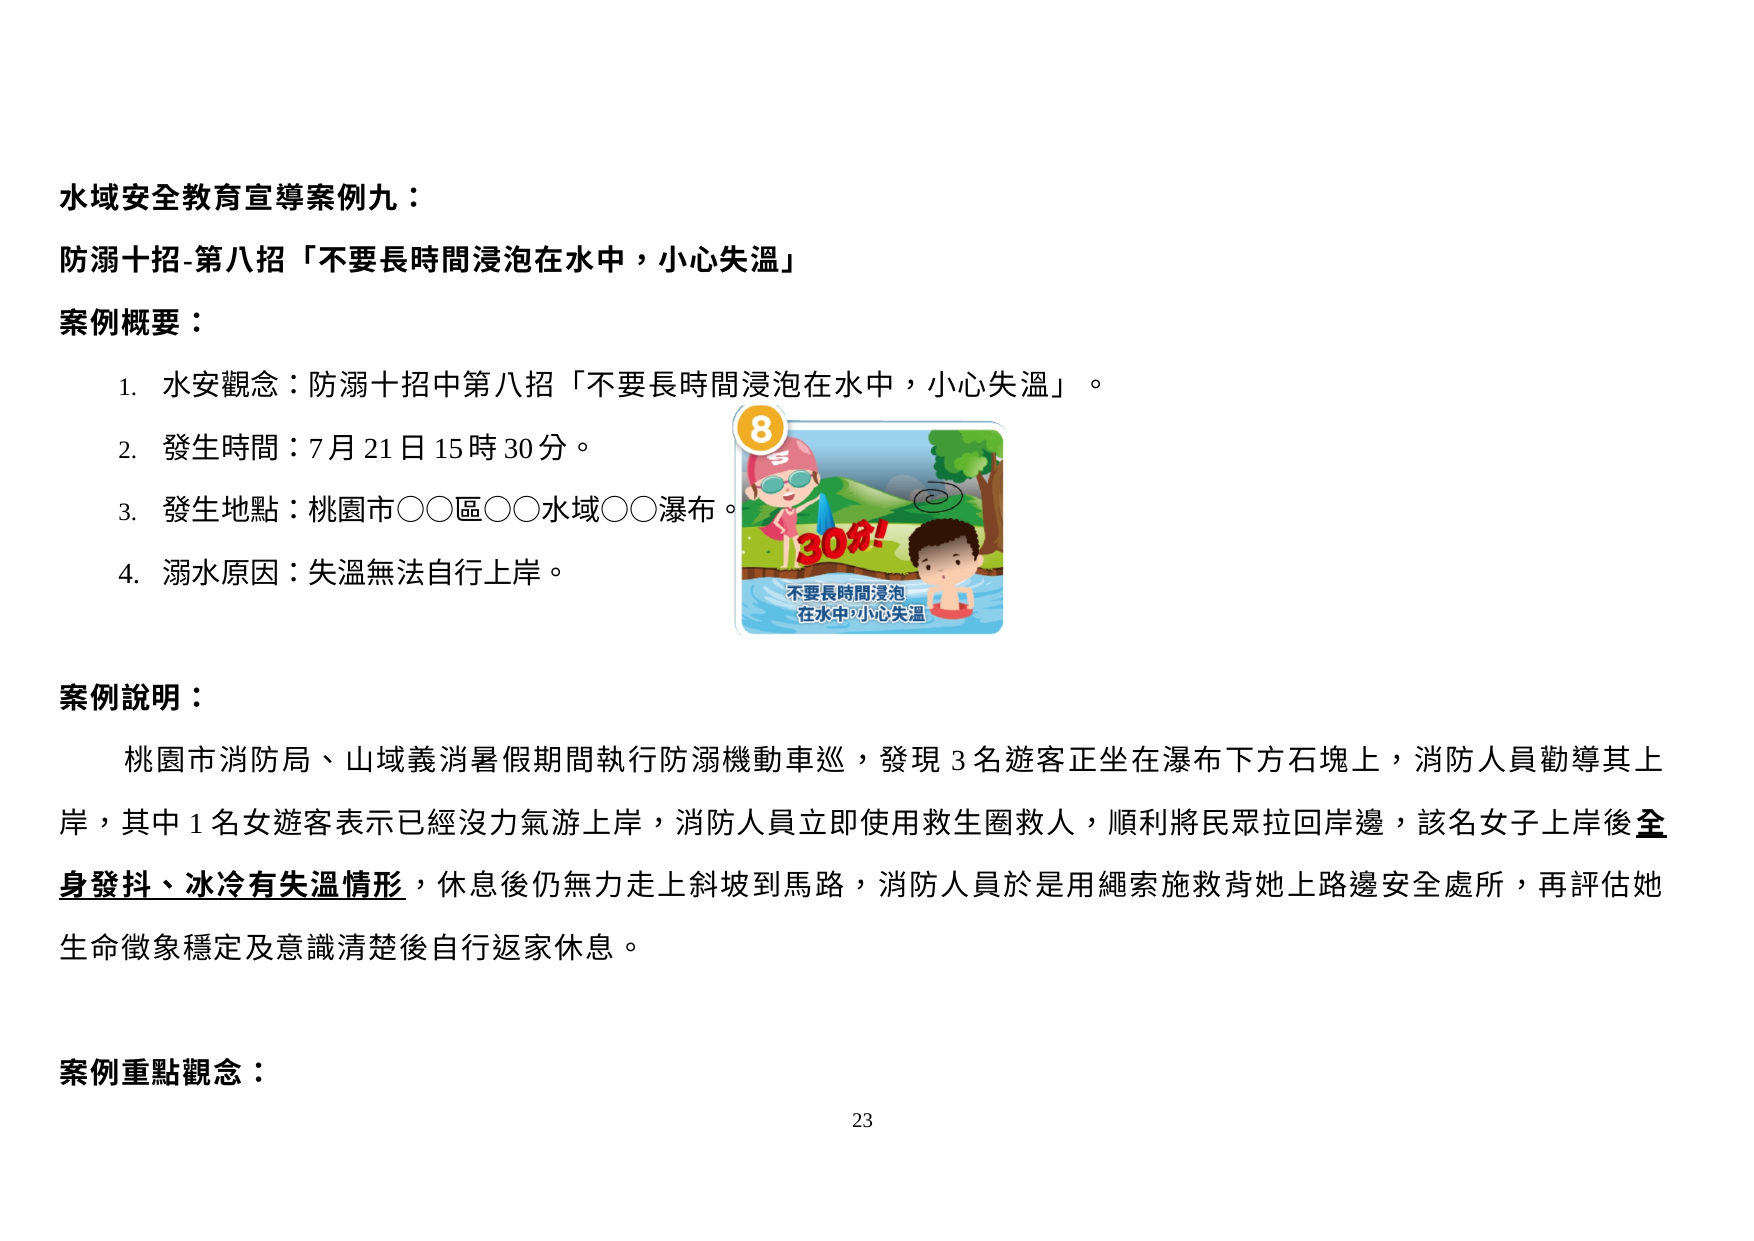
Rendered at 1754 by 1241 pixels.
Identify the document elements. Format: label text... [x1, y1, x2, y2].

list 發生地點：桃園市○○區○○水域○○瀑布。 [1009, 466, 1665, 529]
list 發生時間：7月21日15時30分。 [118, 404, 1665, 466]
text 案例重點觀念： [59, 1029, 1665, 1091]
text 防溺十招-第八招「不要長時間浸泡在水中，小心失溫」 [59, 216, 1665, 279]
list 溺水原因：失溫無法自行上岸。 [118, 529, 734, 591]
list [1009, 529, 1665, 591]
text 水域安全教育宣導案例九： [59, 154, 1665, 216]
list 水安觀念：防溺十招中第八招「不要長時間浸泡在水中，小心失溫」。 [118, 341, 1665, 404]
list 發生地點：桃園市○○區○○水域○○瀑布。 [118, 466, 734, 529]
text 案例概要： [59, 279, 1665, 341]
text 案例說明： [59, 654, 1665, 716]
text 桃園市消防局、山域義消暑假期間執行防溺機動車巡，發現3名遊客正坐在瀑布下方石塊上，消防人員勸導其上岸，其中1名女遊客表示已經沒力氣游上岸，消防人員立即使用救生圈救人，順利將民眾拉回岸邊，該名女子上岸後全身發抖、冰冷有失溫情形，休息後仍無力走上斜坡到馬路，消防人員於是用繩索施救背她上路邊安全處所，再評估她生命徵象穩定及意識清楚後自行返家休息。 [59, 716, 1665, 966]
